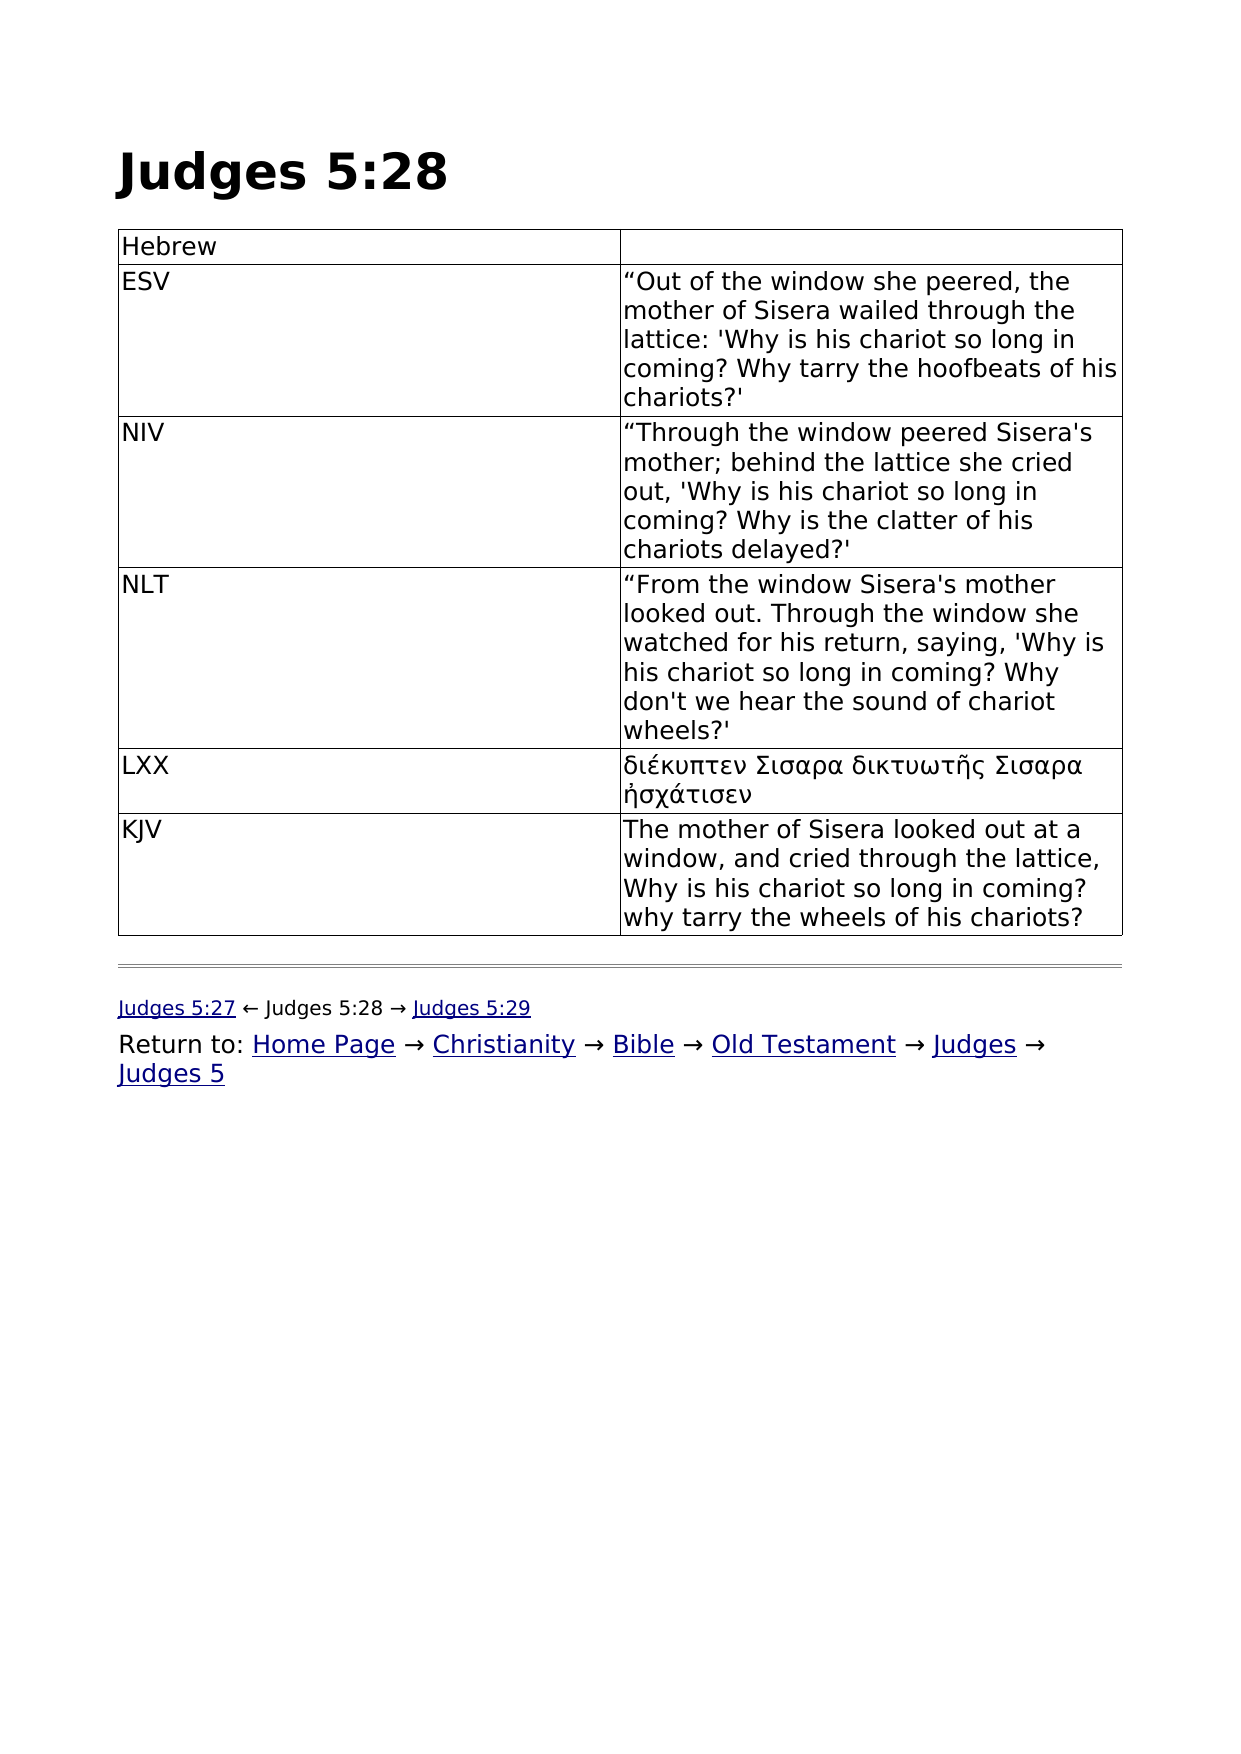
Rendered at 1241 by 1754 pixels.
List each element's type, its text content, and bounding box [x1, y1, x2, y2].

subtitle Judges 5:28 [118, 143, 1122, 201]
table_cell NIV [119, 417, 620, 567]
table_cell NLT [119, 568, 620, 748]
table_cell “Through the window peered Sisera's mother; behind the lattice she cried out, 'Why is his chariot so long in coming? Why is the clatter of his chariots delayed?' [621, 417, 1122, 567]
table_cell “Out of the window she peered, the mother of Sisera wailed through the lattice: 'Why is his chariot so long in coming? Why tarry the hoofbeats of his chariots?' [621, 265, 1122, 416]
text Return to: Home Page → Christianity → Bible → Old Testament → Judges → Judges 5 [118, 1030, 1122, 1089]
table_cell ESV [119, 265, 620, 416]
table_cell διέκυπτεν Σισαρα δικτυωτῆς Σισαρα ἠσχάτισεν [621, 749, 1122, 812]
table_cell KJV [119, 814, 620, 935]
table_cell LXX [119, 749, 620, 812]
text Judges 5:27 ← Judges 5:28 → Judges 5:29 [118, 996, 1122, 1030]
table_cell “From the window Sisera's mother looked out. Through the window she watched for his return, saying, 'Why is his chariot so long in coming? Why don't we hear the sound of chariot wheels?' [621, 568, 1122, 748]
table_header [621, 230, 1122, 264]
table_cell The mother of Sisera looked out at a window, and cried through the lattice, Why is his chariot so long in coming? why tarry the wheels of his chariots? [621, 814, 1122, 935]
table_header Hebrew [119, 230, 620, 264]
